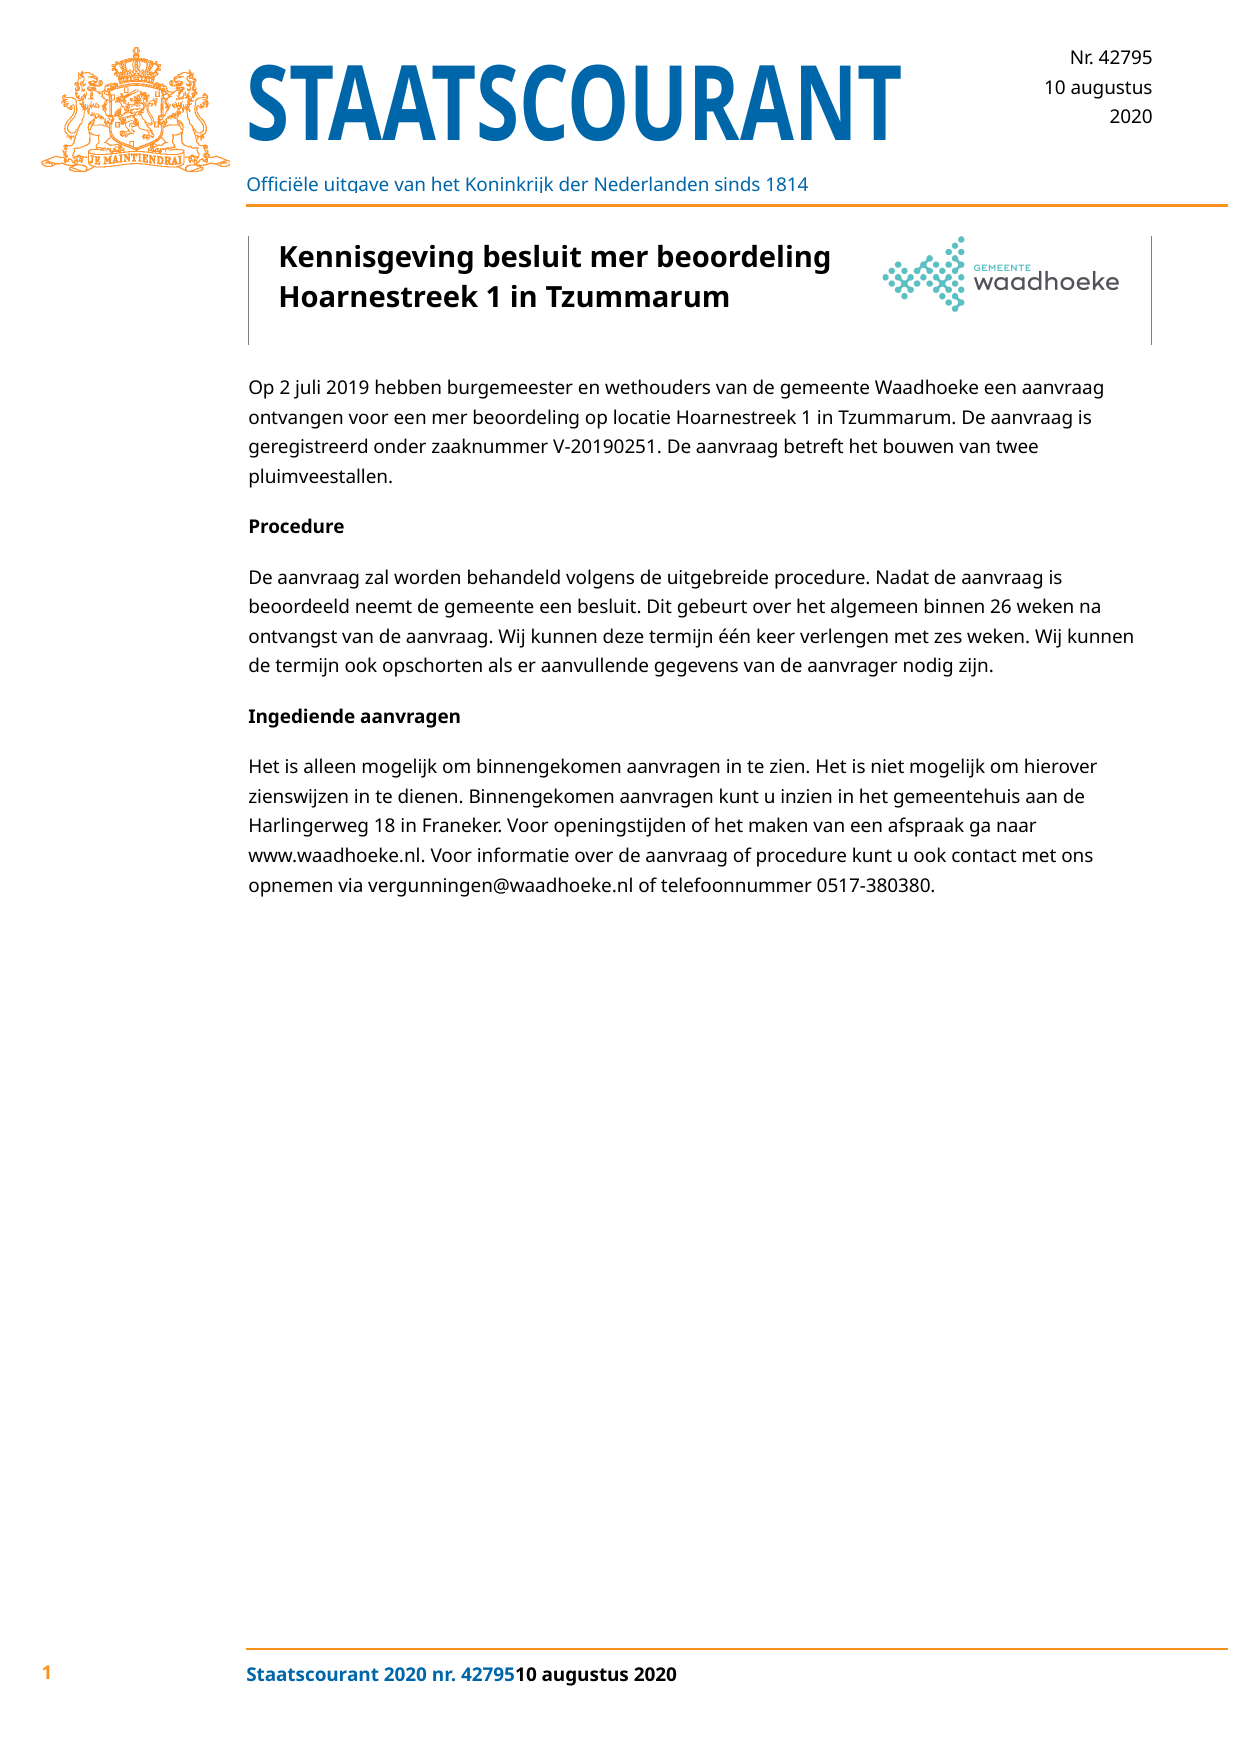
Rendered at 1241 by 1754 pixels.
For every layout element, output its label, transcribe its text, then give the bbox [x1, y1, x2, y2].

table_header Kennisgeving besluit mer beoordeling Hoarnestreek 1 in Tzummarum [249, 236, 850, 345]
text Het is alleen mogelijk om binnengekomen aanvragen in te zien. Het is niet mogelijk om hierover zienswijzen in te dienen. Binnengekomen aanvragen kunt u inzien in het gemeentehuis aan de Harlingerweg 18 in Franeker. Voor openingstijden of het maken van een afspraak ga naar www.waadhoeke.nl. Voor informatie over de aanvraag of procedure kunt u ook contact met ons opnemen via vergunningen@waadhoeke.nl of telefoonnummer 0517-380380. [248, 753, 1152, 897]
text De aanvraag zal worden behandeld volgens de uitgebreide procedure. Nadat de aanvraag is beoordeeld neemt de gemeente een besluit. Dit gebeurt over het algemeen binnen 26 weken na ontvangst van de aanvraag. Wij kunnen deze termijn één keer verlengen met zes weken. Wij kunnen de termijn ook opschorten als er aanvullende gegevens van de aanvrager nodig zijn. [248, 564, 1152, 678]
picture [41, 47, 231, 172]
text Procedure [248, 513, 1152, 539]
text Ingediende aanvragen [248, 703, 1152, 729]
text Op 2 juli 2019 hebben burgemeester en wethouders van de gemeente Waadhoeke een aanvraag ontvangen voor een mer beoordeling op locatie Hoarnestreek 1 in Tzummarum. De aanvraag is geregistreerd onder zaaknummer V-20190251. De aanvraag betreft het bouwen van twee pluimveestallen. [248, 374, 1152, 489]
picture [882, 236, 1119, 312]
table_header [850, 236, 1151, 345]
